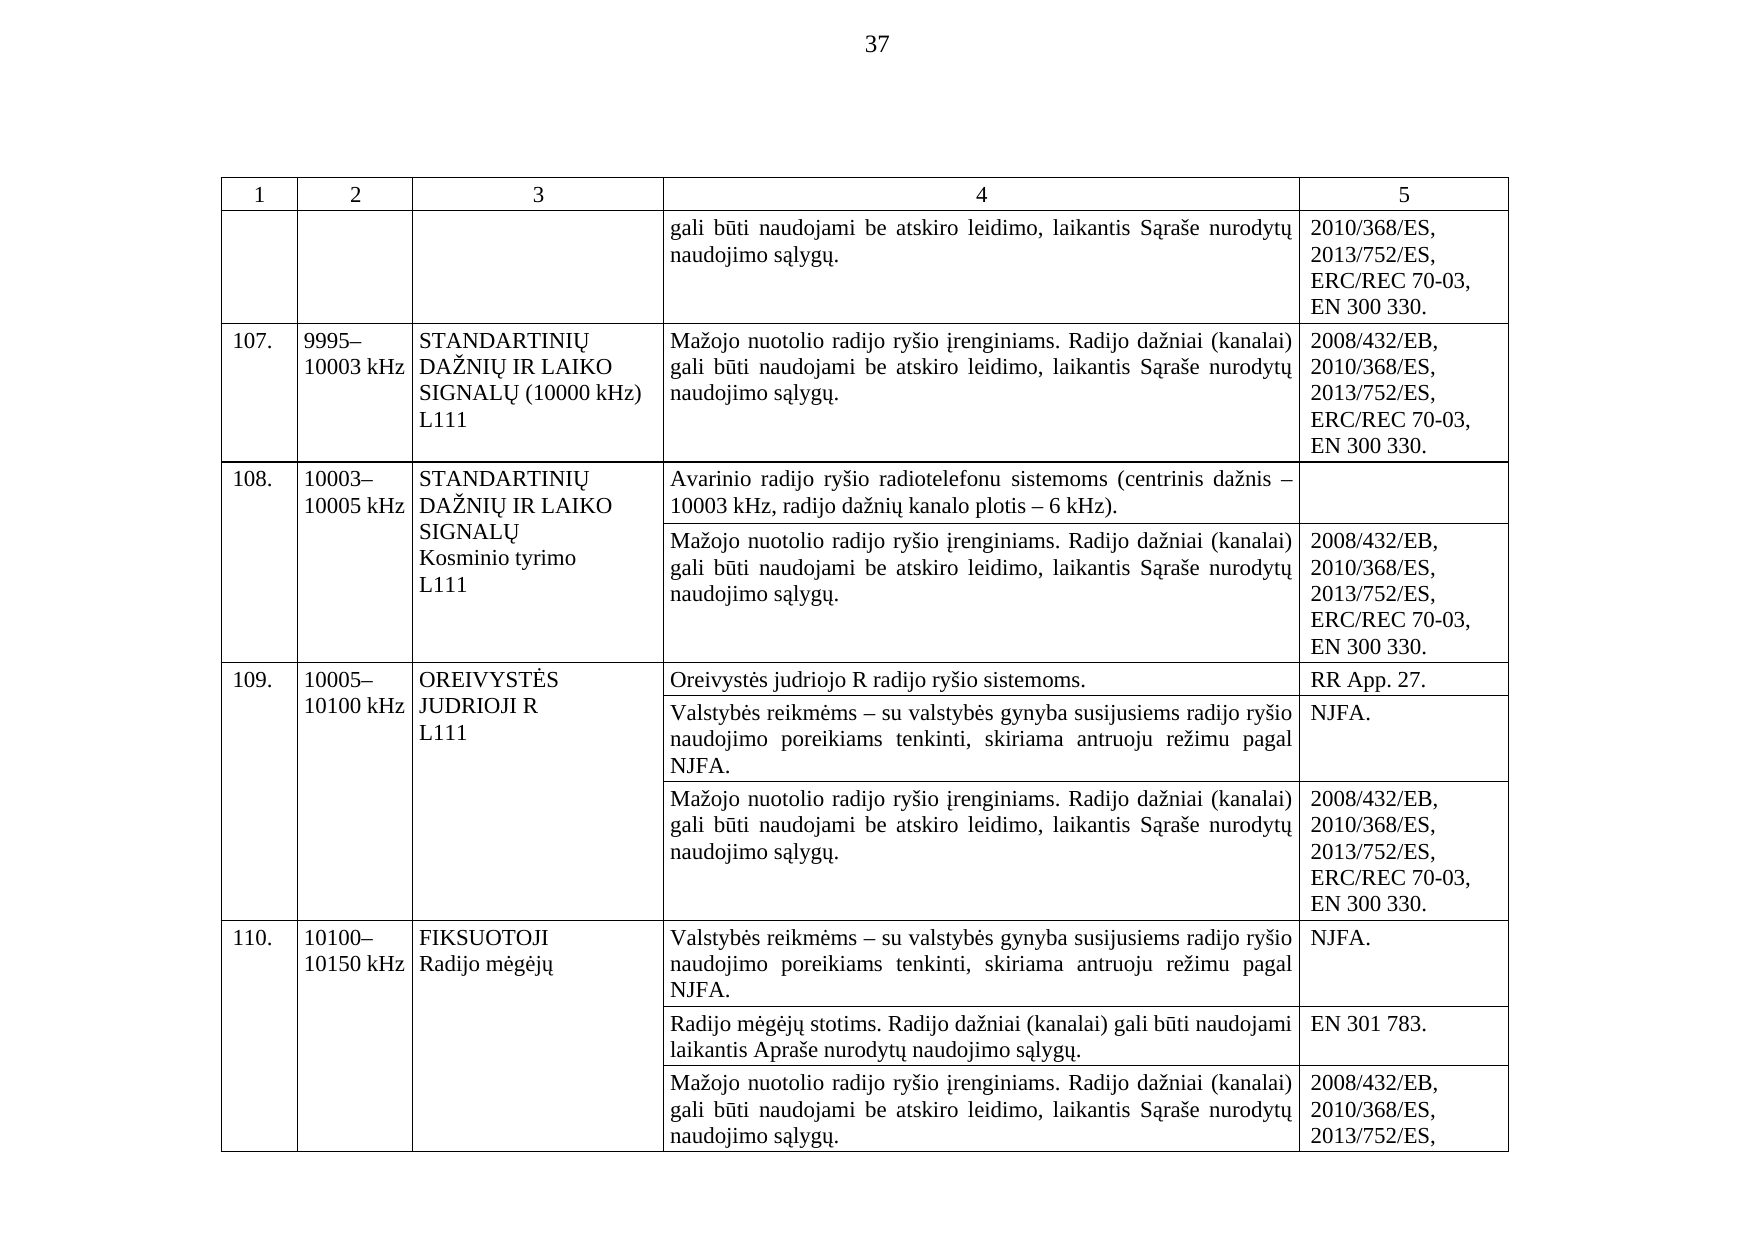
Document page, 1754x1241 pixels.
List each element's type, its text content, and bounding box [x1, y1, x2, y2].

table_cell [298, 211, 412, 323]
table_cell 2008/432/EB, 2010/368/ES, 2013/752/ES, [1300, 1066, 1508, 1151]
table_cell 2008/432/EB, 2010/368/ES, 2013/752/ES, ERC/REC 70-03, EN 300 330. [1300, 324, 1508, 461]
table_cell Valstybės reikmėms – su valstybės gynyba susijusiems radijo ryšio naudojimo poreikiams tenkinti, skiriama antruoju režimu pagal NJFA. [664, 921, 1299, 1006]
table_cell 108. [222, 463, 297, 662]
table_cell OREIVYSTĖS JUDRIOJI R L111 [413, 663, 663, 920]
table_cell Avarinio radijo ryšio radiotelefonu sistemoms (centrinis dažnis – 10003 kHz, radijo dažnių kanalo plotis – 6 kHz). [664, 463, 1299, 523]
table_cell Mažojo nuotolio radijo ryšio įrenginiams. Radijo dažniai (kanalai) gali būti naudojami be atskiro leidimo, laikantis Sąraše nurodytų naudojimo sąlygų. [664, 524, 1299, 662]
table_cell 10100–10150 kHz [298, 921, 412, 1151]
table_cell STANDARTINIŲ DAŽNIŲ IR LAIKO SIGNALŲ Kosminio tyrimo L111 [413, 463, 663, 662]
table_cell [1300, 463, 1508, 523]
table_cell 107. [222, 324, 297, 461]
table_cell STANDARTINIŲ DAŽNIŲ IR LAIKO SIGNALŲ (10000 kHz) L111 [413, 324, 663, 461]
table_cell Oreivystės judriojo R radijo ryšio sistemoms. [664, 663, 1299, 695]
table_cell FIKSUOTOJI Radijo mėgėjų [413, 921, 663, 1151]
table_cell Radijo mėgėjų stotims. Radijo dažniai (kanalai) gali būti naudojami laikantis Apraše nurodytų naudojimo sąlygų. [664, 1007, 1299, 1065]
table_header 4 [664, 178, 1299, 210]
table_cell Mažojo nuotolio radijo ryšio įrenginiams. Radijo dažniai (kanalai) gali būti naudojami be atskiro leidimo, laikantis Sąraše nurodytų naudojimo sąlygų. [664, 324, 1299, 461]
table_header 2 [298, 178, 412, 210]
table_cell [222, 211, 297, 323]
table_cell 2010/368/ES, 2013/752/ES, ERC/REC 70-03, EN 300 330. [1300, 211, 1508, 323]
table_cell 110. [222, 921, 297, 1151]
table_cell [413, 211, 663, 323]
table_cell RR App. 27. [1300, 663, 1508, 695]
table_cell NJFA. [1300, 921, 1508, 1006]
table_cell 10005–10100 kHz [298, 663, 412, 920]
table_header 5 [1300, 178, 1508, 210]
table_cell NJFA. [1300, 696, 1508, 781]
table_cell EN 301 783. [1300, 1007, 1508, 1065]
table_cell gali būti naudojami be atskiro leidimo, laikantis Sąraše nurodytų naudojimo sąlygų. [664, 211, 1299, 323]
table_cell 109. [222, 663, 297, 920]
table_header 3 [413, 178, 663, 210]
table_cell 9995–10003 kHz [298, 324, 412, 461]
table_cell 10003–10005 kHz [298, 463, 412, 662]
table_header 1 [222, 178, 297, 210]
table_cell 2008/432/EB, 2010/368/ES, 2013/752/ES, ERC/REC 70-03, EN 300 330. [1300, 524, 1508, 662]
table_cell Mažojo nuotolio radijo ryšio įrenginiams. Radijo dažniai (kanalai) gali būti naudojami be atskiro leidimo, laikantis Sąraše nurodytų naudojimo sąlygų. [664, 782, 1299, 920]
table_cell Mažojo nuotolio radijo ryšio įrenginiams. Radijo dažniai (kanalai) gali būti naudojami be atskiro leidimo, laikantis Sąraše nurodytų naudojimo sąlygų. [664, 1066, 1299, 1151]
table_cell 2008/432/EB, 2010/368/ES, 2013/752/ES, ERC/REC 70-03, EN 300 330. [1300, 782, 1508, 920]
table_cell Valstybės reikmėms – su valstybės gynyba susijusiems radijo ryšio naudojimo poreikiams tenkinti, skiriama antruoju režimu pagal NJFA. [664, 696, 1299, 781]
